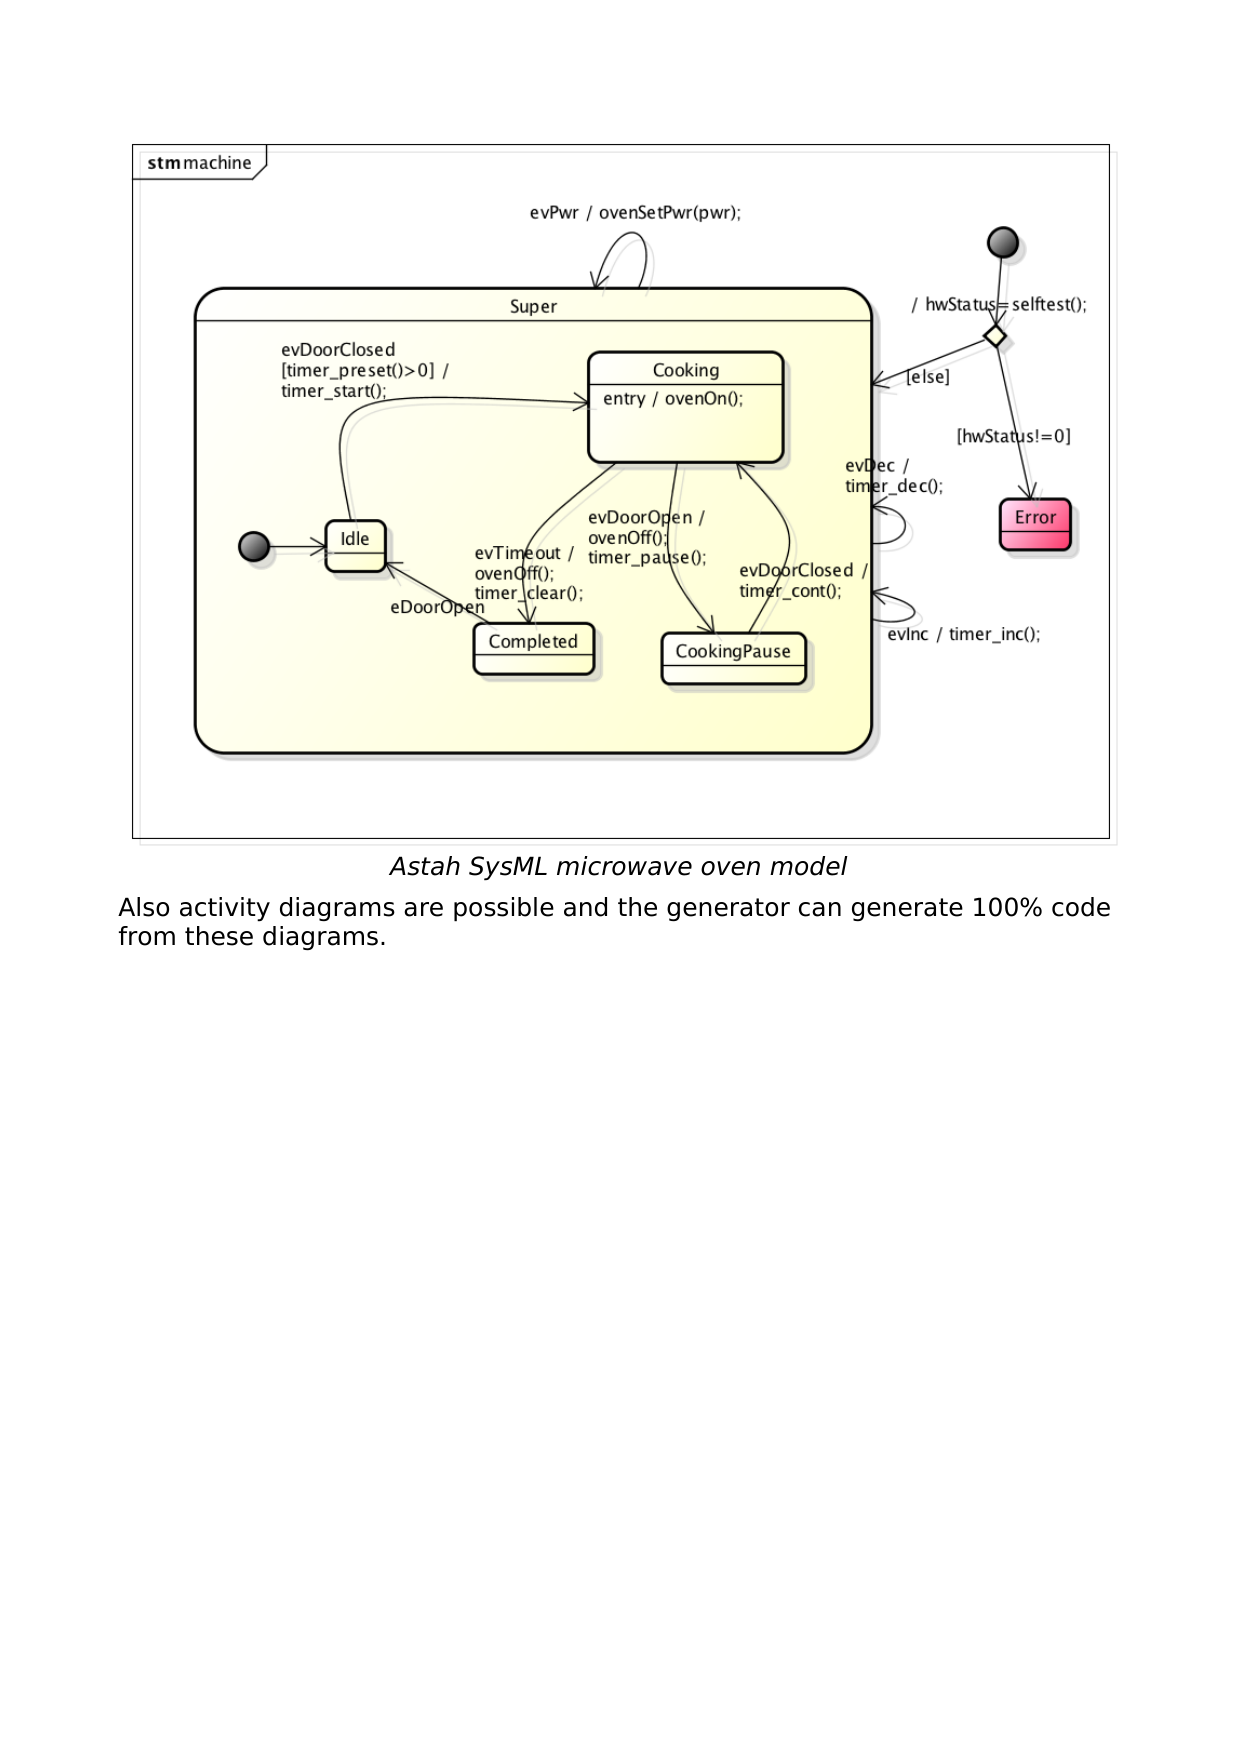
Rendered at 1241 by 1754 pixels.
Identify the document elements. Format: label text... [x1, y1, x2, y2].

text Astah SysML microwave oven model [118, 852, 1122, 881]
picture [118, 130, 1123, 852]
text [118, 118, 1122, 130]
text Also activity diagrams are possible and the generator can generate 100% code from these diagrams. [118, 893, 1122, 952]
